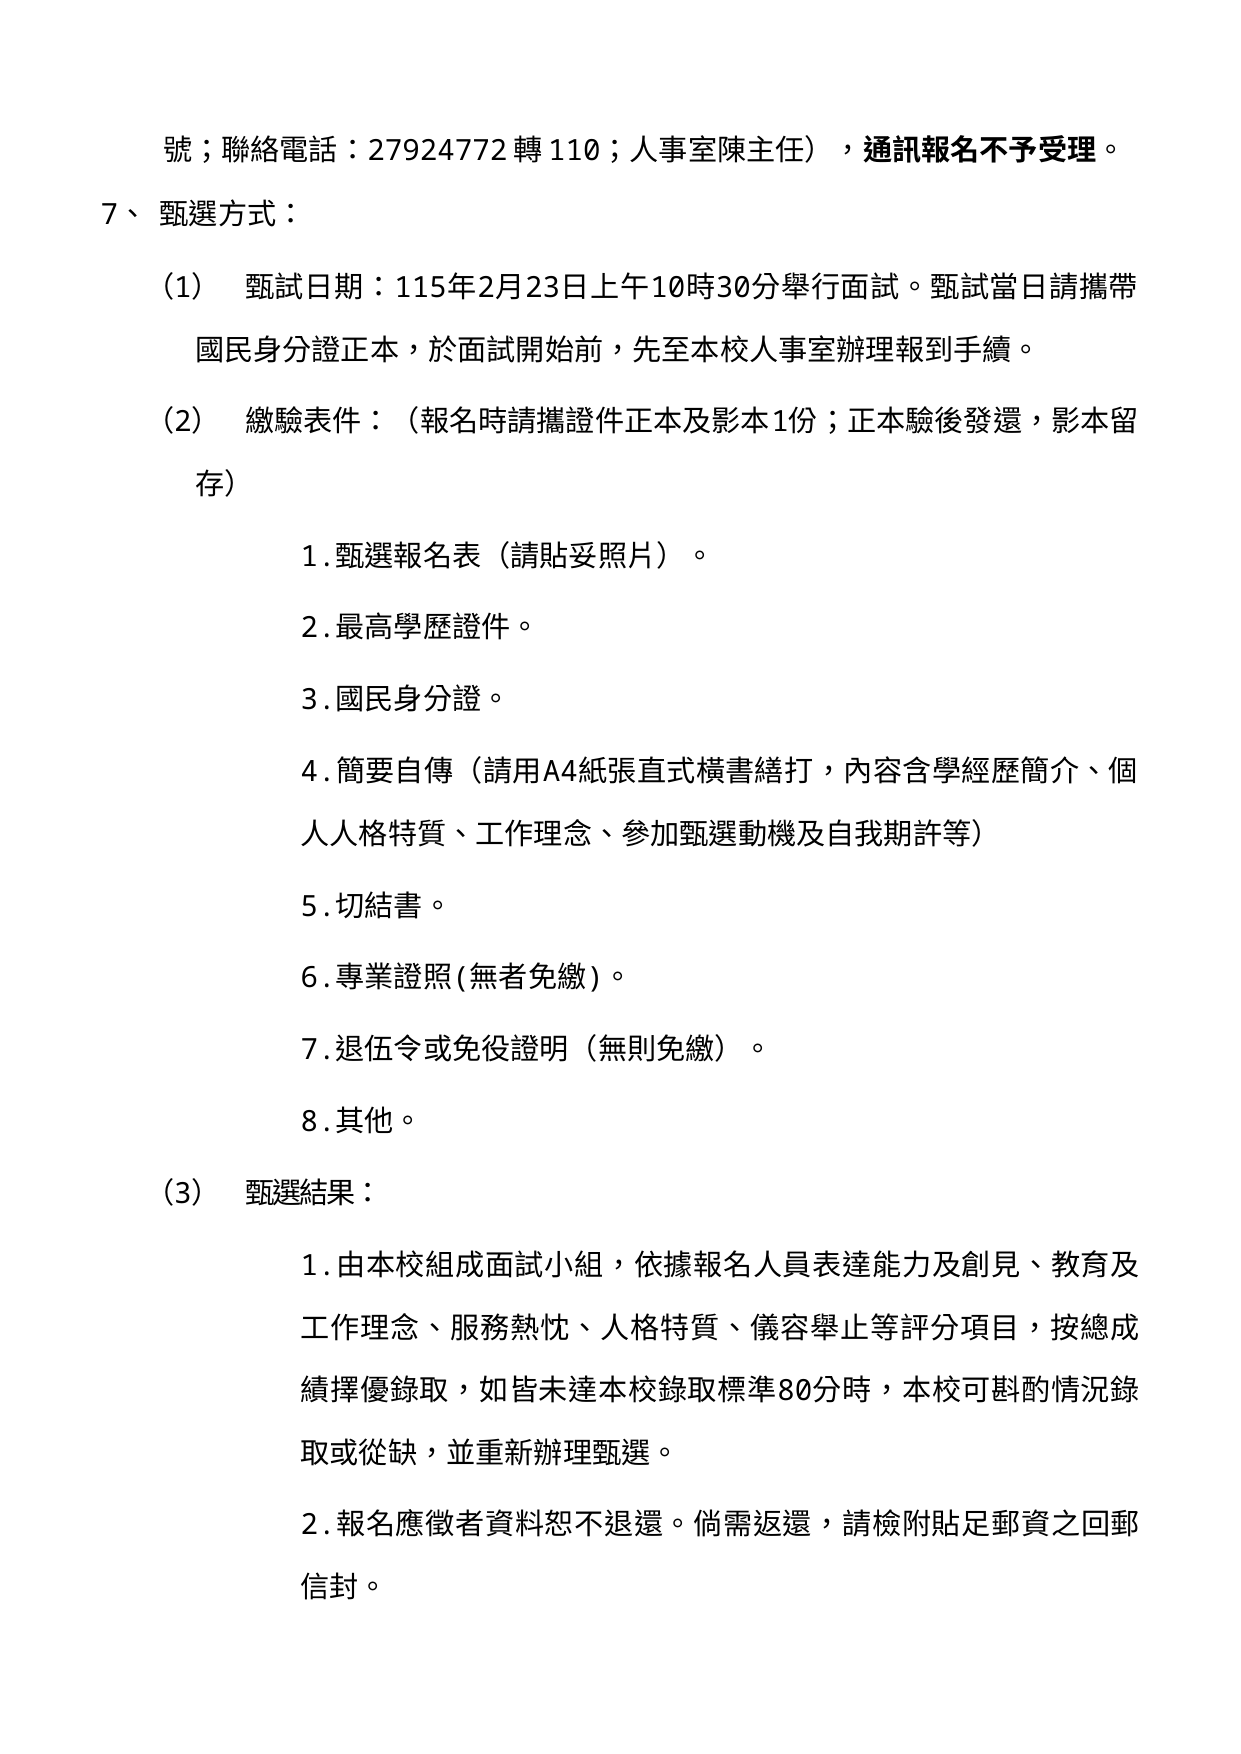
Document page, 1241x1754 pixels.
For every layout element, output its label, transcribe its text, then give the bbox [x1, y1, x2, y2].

text 7.退伍令或免役證明（無則免繳）。 [300, 1006, 1140, 1068]
text 號；聯絡電話：27924772轉110；人事室陳主任），通訊報名不予受理。 [163, 127, 1140, 169]
text 8.其他。 [300, 1077, 1140, 1140]
text 2.最高學歷證件。 [300, 584, 1140, 646]
list 繳驗表件：（報名時請攜證件正本及影本1份；正本驗後發還，影本留存） [145, 377, 1140, 502]
text 2.報名應徵者資料恕不退還。倘需返還，請檢附貼足郵資之回郵信封。 [300, 1481, 1140, 1606]
text 6.專業證照(無者免繳)。 [300, 934, 1140, 996]
list 甄試日期：115年2月23日上午10時30分舉行面試。甄試當日請攜帶國民身分證正本，於面試開始前，先至本校人事室辦理報到手續。 [145, 243, 1140, 368]
text 5.切結書。 [300, 862, 1140, 924]
list 甄選方式： [100, 190, 1146, 233]
text 1.由本校組成面試小組，依據報名人員表達能力及創見、教育及工作理念、服務熱忱、人格特質、儀容舉止等評分項目，按總成績擇優錄取，如皆未達本校錄取標準80分時，本校可斟酌情況錄取或從缺，並重新辦理甄選。 [300, 1221, 1140, 1471]
text 1.甄選報名表（請貼妥照片）。 [289, 512, 1140, 574]
text 4.簡要自傳（請用A4紙張直式橫書繕打，內容含學經歷簡介、個人人格特質、工作理念、參加甄選動機及自我期許等） [300, 727, 1140, 852]
text 3.國民身分證。 [300, 656, 1140, 718]
list 甄選結果： [145, 1149, 1140, 1212]
